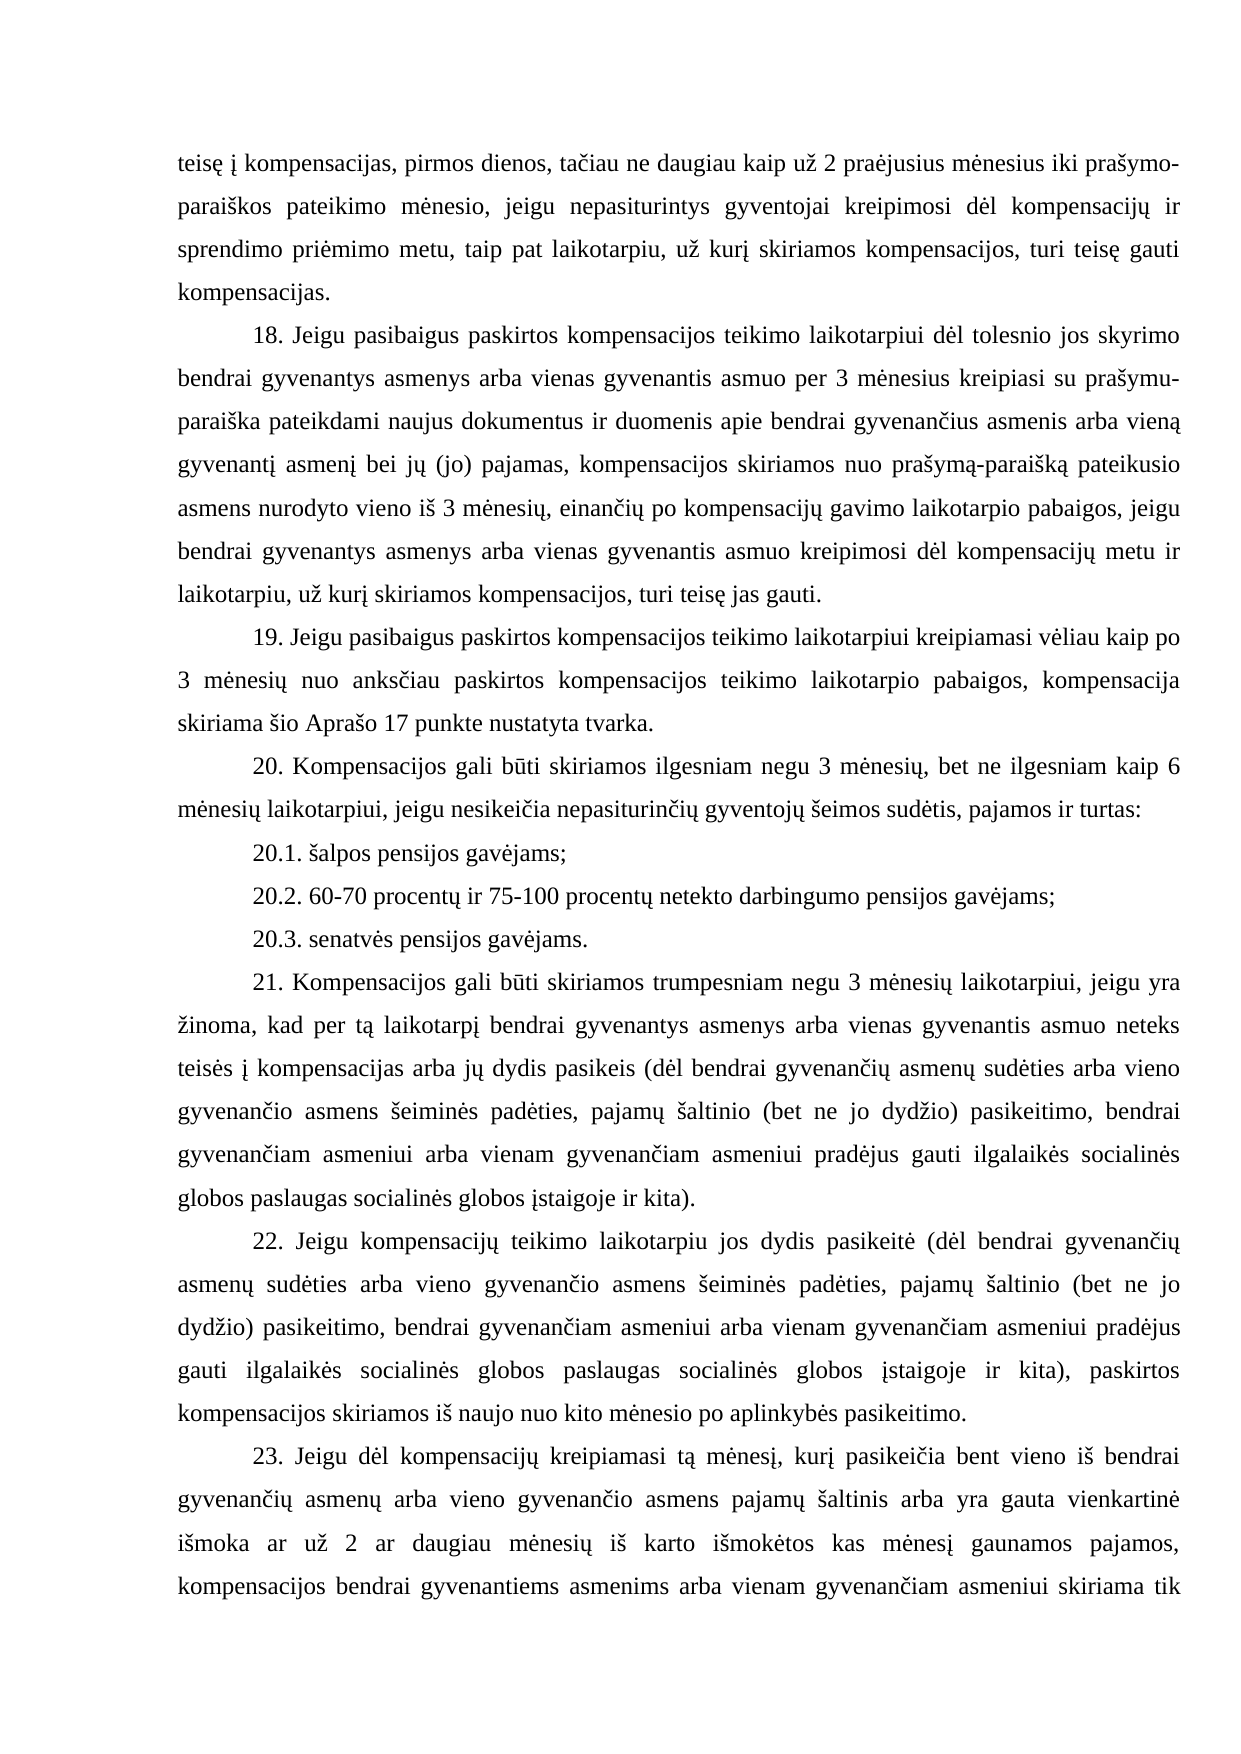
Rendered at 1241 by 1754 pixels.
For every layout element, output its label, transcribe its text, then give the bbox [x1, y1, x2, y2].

text 20. Kompensacijos gali būti skiriamos ilgesniam negu 3 mėnesių, bet ne ilgesniam kaip 6 mėnesių laikotarpiui, jeigu nesikeičia nepasiturinčių gyventojų šeimos sudėtis, pajamos ir turtas: [177, 751, 1181, 823]
text 20.2. 60-70 procentų ir 75-100 procentų netekto darbingumo pensijos gavėjams; [177, 881, 1181, 909]
text 23. Jeigu dėl kompensacijų kreipiamasi tą mėnesį, kurį pasikeičia bent vieno iš bendrai gyvenančių asmenų arba vieno gyvenančio asmens pajamų šaltinis arba yra gauta vienkartinė išmoka ar už 2 ar daugiau mėnesių iš karto išmokėtos kas mėnesį gaunamos pajamos, kompensacijos bendrai gyvenantiems asmenims arba vienam gyvenančiam asmeniui skiriama tik [177, 1441, 1181, 1599]
text teisę į kompensacijas, pirmos dienos, tačiau ne daugiau kaip už 2 praėjusius mėnesius iki prašymo-paraiškos pateikimo mėnesio, jeigu nepasiturintys gyventojai kreipimosi dėl kompensacijų ir sprendimo priėmimo metu, taip pat laikotarpiu, už kurį skiriamos kompensacijos, turi teisę gauti kompensacijas. [177, 148, 1181, 306]
text 20.1. šalpos pensijos gavėjams; [177, 838, 1181, 866]
text 19. Jeigu pasibaigus paskirtos kompensacijos teikimo laikotarpiui kreipiamasi vėliau kaip po 3 mėnesių nuo anksčiau paskirtos kompensacijos teikimo laikotarpio pabaigos, kompensacija skiriama šio Aprašo 17 punkte nustatyta tvarka. [177, 622, 1181, 737]
text 20.3. senatvės pensijos gavėjams. [177, 924, 1181, 953]
text 22. Jeigu kompensacijų teikimo laikotarpiu jos dydis pasikeitė (dėl bendrai gyvenančių asmenų sudėties arba vieno gyvenančio asmens šeiminės padėties, pajamų šaltinio (bet ne jo dydžio) pasikeitimo, bendrai gyvenančiam asmeniui arba vienam gyvenančiam asmeniui pradėjus gauti ilgalaikės socialinės globos paslaugas socialinės globos įstaigoje ir kita), paskirtos kompensacijos skiriamos iš naujo nuo kito mėnesio po aplinkybės pasikeitimo. [177, 1226, 1181, 1427]
text 21. Kompensacijos gali būti skiriamos trumpesniam negu 3 mėnesių laikotarpiui, jeigu yra žinoma, kad per tą laikotarpį bendrai gyvenantys asmenys arba vienas gyvenantis asmuo neteks teisės į kompensacijas arba jų dydis pasikeis (dėl bendrai gyvenančių asmenų sudėties arba vieno gyvenančio asmens šeiminės padėties, pajamų šaltinio (bet ne jo dydžio) pasikeitimo, bendrai gyvenančiam asmeniui arba vienam gyvenančiam asmeniui pradėjus gauti ilgalaikės socialinės globos paslaugas socialinės globos įstaigoje ir kita). [177, 967, 1181, 1211]
text 18. Jeigu pasibaigus paskirtos kompensacijos teikimo laikotarpiui dėl tolesnio jos skyrimo bendrai gyvenantys asmenys arba vienas gyvenantis asmuo per 3 mėnesius kreipiasi su prašymu-paraiška pateikdami naujus dokumentus ir duomenis apie bendrai gyvenančius asmenis arba vieną gyvenantį asmenį bei jų (jo) pajamas, kompensacijos skiriamos nuo prašymą-paraišką pateikusio asmens nurodyto vieno iš 3 mėnesių, einančių po kompensacijų gavimo laikotarpio pabaigos, jeigu bendrai gyvenantys asmenys arba vienas gyvenantis asmuo kreipimosi dėl kompensacijų metu ir laikotarpiu, už kurį skiriamos kompensacijos, turi teisę jas gauti. [177, 320, 1181, 608]
